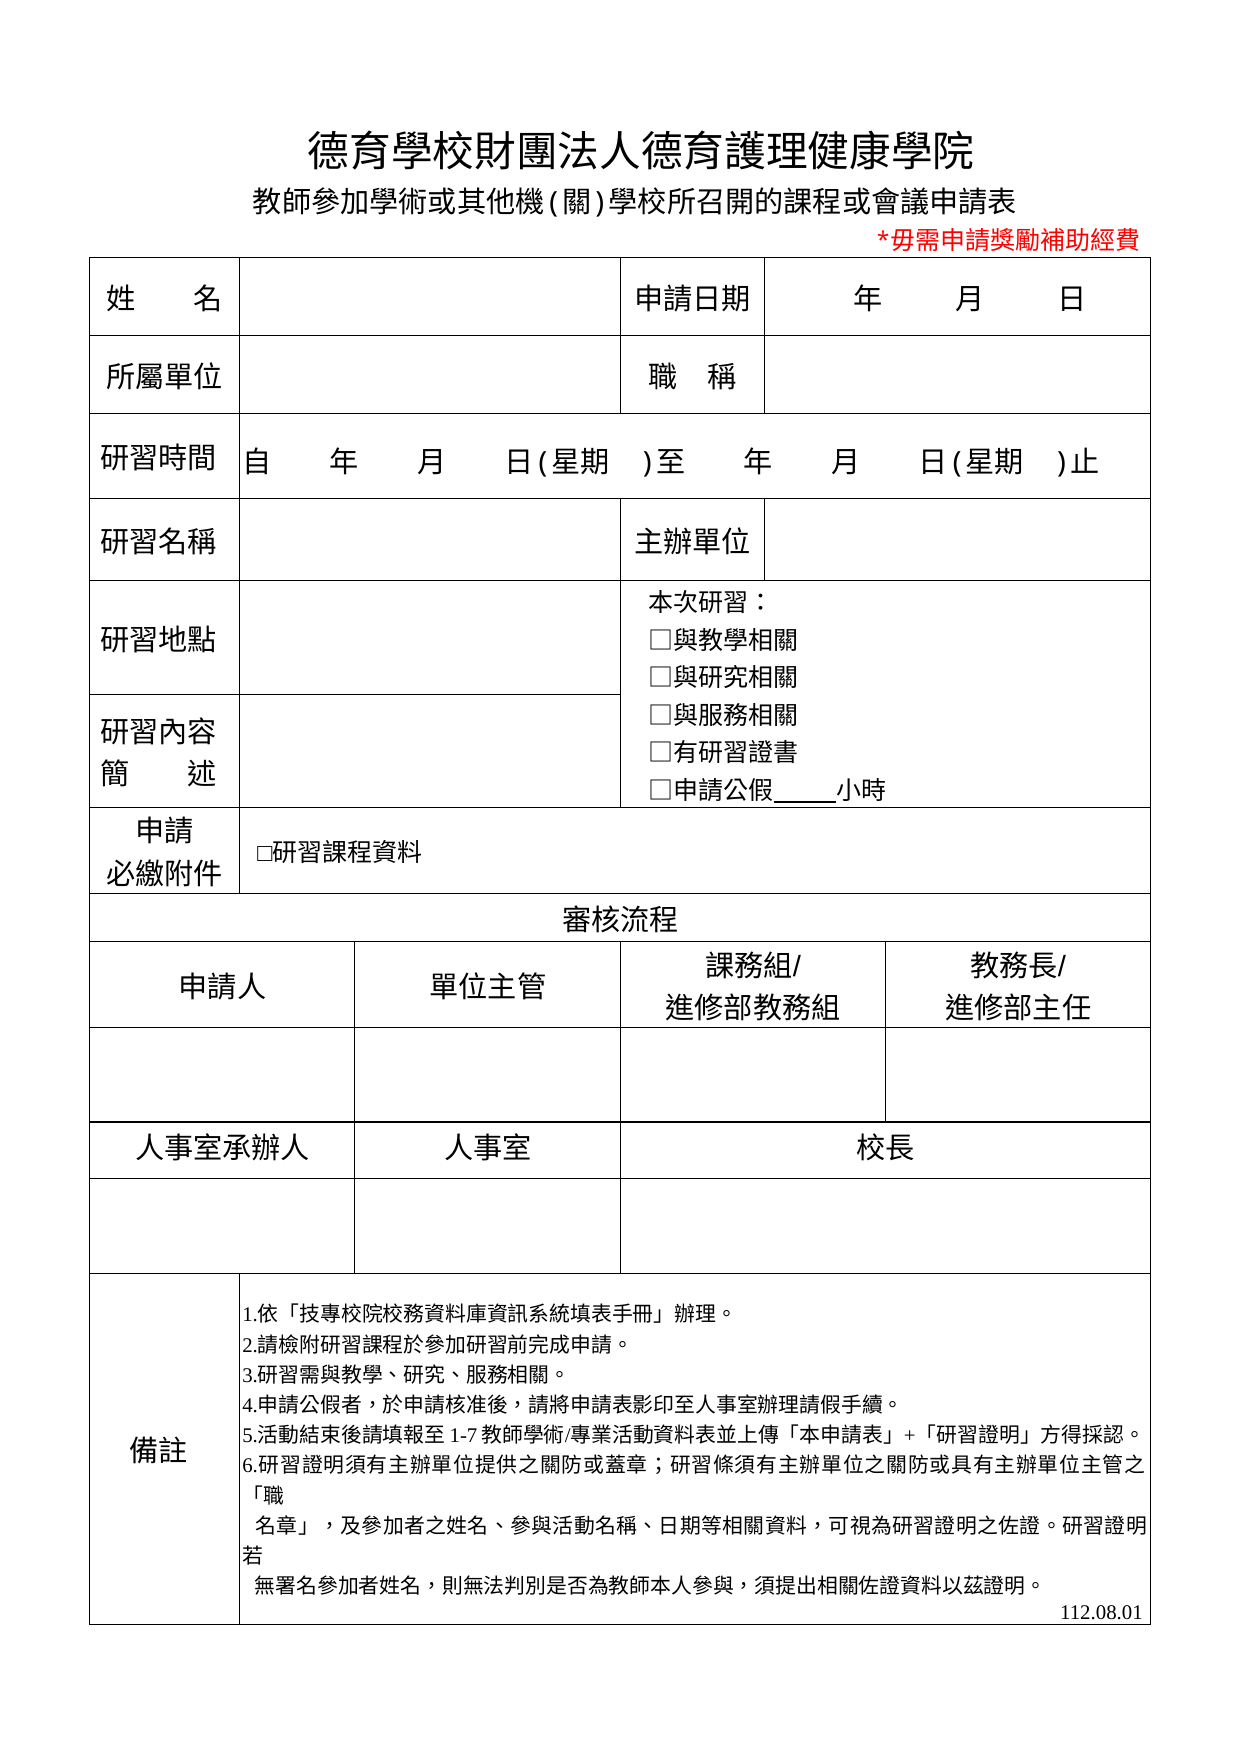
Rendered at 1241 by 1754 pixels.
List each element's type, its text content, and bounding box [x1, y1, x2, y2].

table_cell [240, 695, 620, 807]
table_cell 研習時間 [90, 414, 239, 498]
table_cell [90, 1179, 354, 1273]
table_cell [886, 1028, 1150, 1121]
table_cell 研習地點 [90, 581, 239, 694]
table_cell 教務長/ 進修部主任 [886, 942, 1150, 1027]
table_cell 申請人 [90, 942, 354, 1027]
text 教師參加學術或其他機(關)學校所召開的課程或會議申請表 [71, 178, 1169, 221]
table_header 姓 名 [90, 258, 239, 335]
table_cell [355, 1179, 620, 1273]
table_cell [240, 499, 620, 580]
table_cell □研習課程資料 [240, 808, 1150, 893]
text 德育學校財團法人德育護理健康學院 [71, 118, 1169, 178]
table_header 申請日期 [621, 258, 764, 335]
table_cell 備註 [90, 1274, 239, 1624]
table_header 年 月 日 [765, 258, 1150, 335]
table_cell 人事室承辦人 [90, 1123, 354, 1178]
table_cell 人事室 [355, 1123, 620, 1178]
table_cell 申請 必繳附件 [90, 808, 239, 893]
table_cell 主辦單位 [621, 499, 764, 580]
table_cell 自 年 月 日(星期 )至 年 月 日(星期 )止 [240, 414, 1150, 498]
table_cell 本次研習： □與教學相關 □與研究相關 □與服務相關 □有研習證書 □申請公假 小時 [621, 581, 1150, 807]
table_cell [621, 1028, 885, 1121]
table_cell [240, 581, 620, 694]
table_cell 所屬單位 [90, 336, 239, 413]
table_cell 職 稱 [621, 336, 764, 413]
table_cell [90, 1028, 354, 1121]
table_cell 課務組/ 進修部教務組 [621, 942, 885, 1027]
table_cell [765, 336, 1150, 413]
text *毋需申請獎勵補助經費 [71, 221, 1140, 257]
table_cell [765, 499, 1150, 580]
table_cell 1.依「技專校院校務資料庫資訊系統填表手冊」辦理。 2.請檢附研習課程於參加研習前完成申請。 3.研習需與教學、研究、服務相關。 4.申請公假者，於申請核准後，請將申請表影印至人事室辦理請假手續。 5.活動結束後請填報至1-7教師學術/專業活動資料表並上傳「本申請表」+「研習證明」方得採認。 6.研習證明須有主辦單位提供之關防或蓋章；研習條須有主辦單位之關防或具有主辦單位主管之「職 名章」，及參加者之姓名、參與活動名稱、日期等相關資料，可視為研習證明之佐證。研習證明若 無署名參加者姓名，則無法判別是否為教師本人參與，須提出相關佐證資料以茲證明。 112.08.01 [240, 1274, 1150, 1624]
table_cell [240, 336, 620, 413]
table_cell 校長 [621, 1123, 1150, 1178]
table_header [240, 258, 620, 335]
table_cell [621, 1179, 1150, 1273]
table_cell 審核流程 [90, 894, 1150, 941]
table_cell [355, 1028, 620, 1121]
table_cell 單位主管 [355, 942, 620, 1027]
table_cell 研習名稱 [90, 499, 239, 580]
table_cell 研習內容簡 述 [90, 695, 239, 807]
